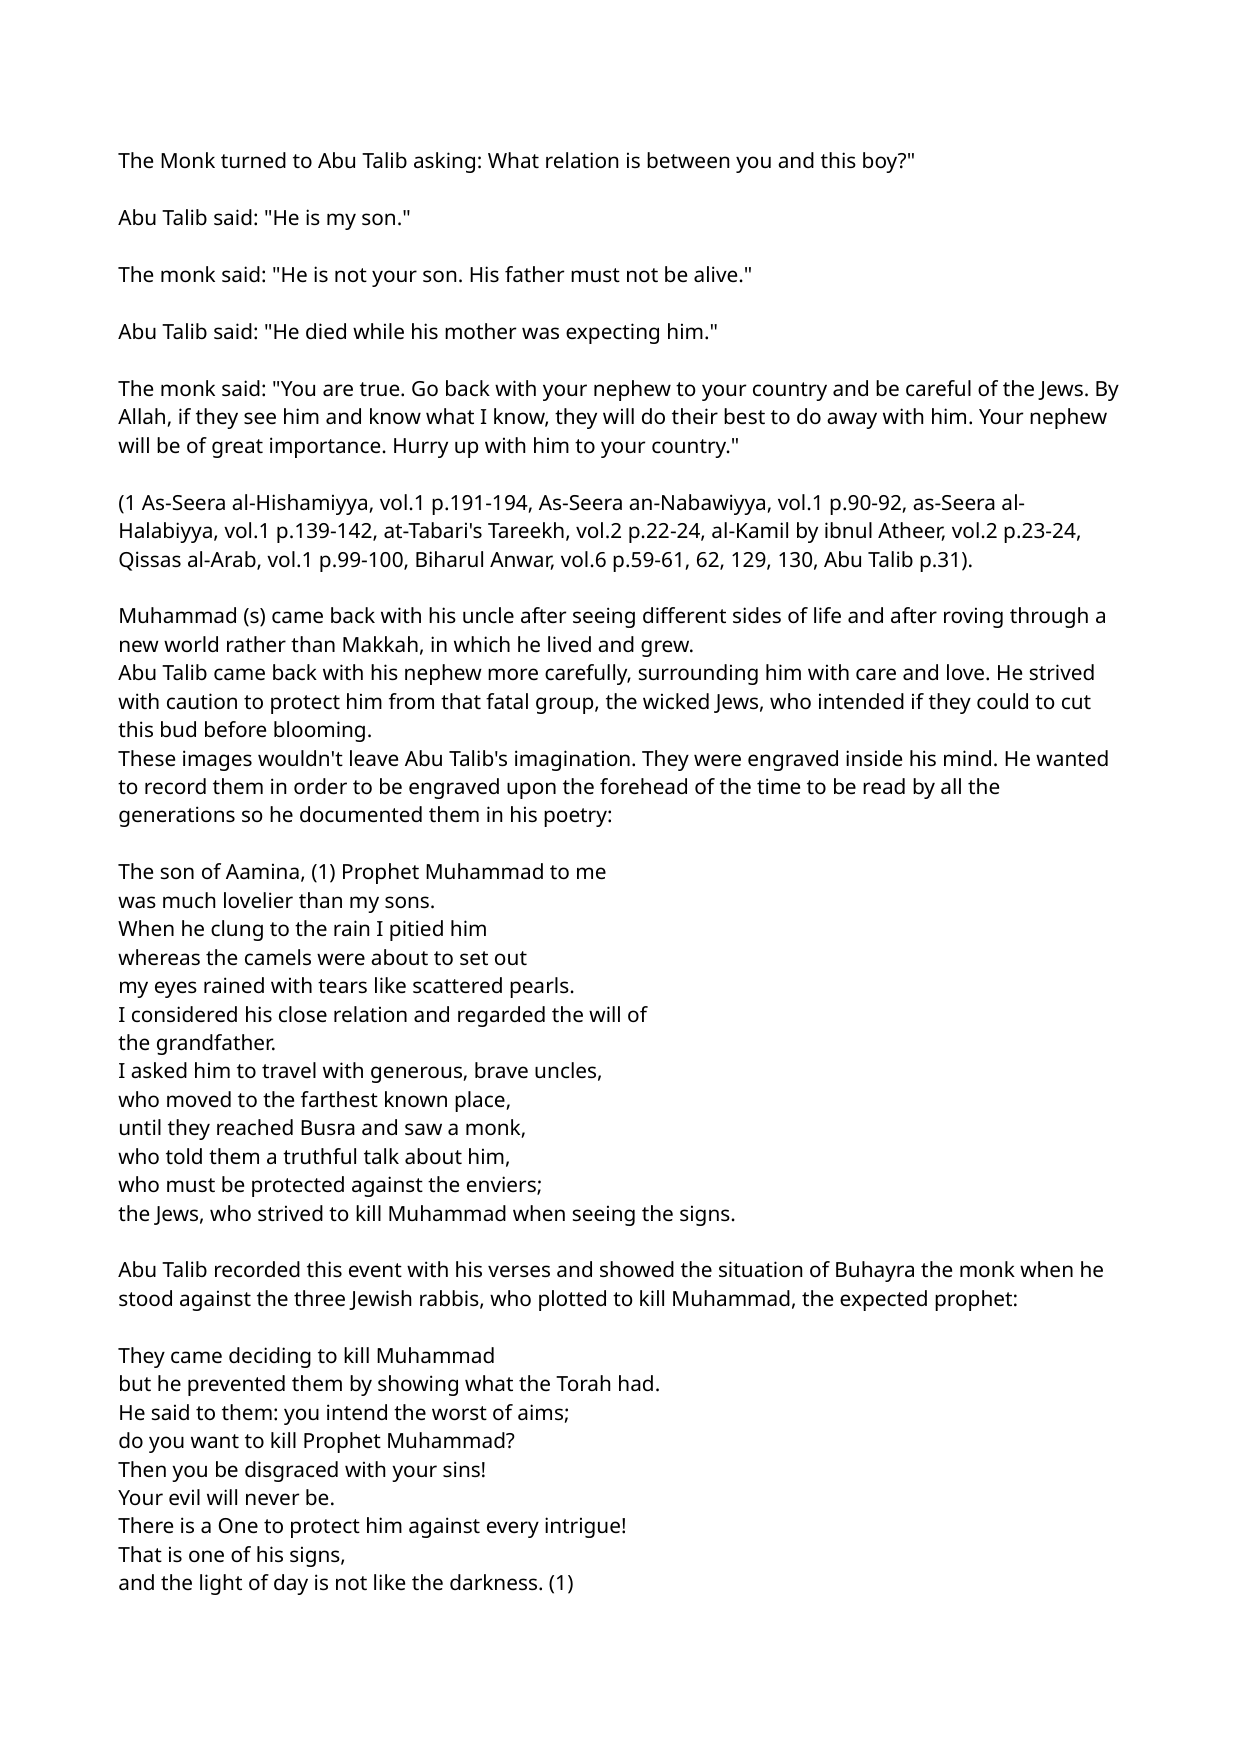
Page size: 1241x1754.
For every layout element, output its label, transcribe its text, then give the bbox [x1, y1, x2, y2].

text The Monk turned to Abu Talib asking: What relation is between you and this boy?" Abu Talib said: "He is my son." The monk said: "He is not your son. His father must not be alive." Abu Talib said: "He died while his mother was expecting him." The monk said: "You are true. Go back with your nephew to your country and be careful of the Jews. By Allah, if they see him and know what I know, they will do their best to do away with him. Your nephew will be of great importance. Hurry up with him to your country." (1 As-Seera al-Hishamiyya, vol.1 p.191-194, As-Seera an-Nabawiyya, vol.1 p.90-92, as-Seera al-Halabiyya, vol.1 p.139-142, at-Tabari's Tareekh, vol.2 p.22-24, al-Kamil by ibnul Atheer, vol.2 p.23-24, Qissas al-Arab, vol.1 p.99-100, Biharul Anwar, vol.6 p.59-61, 62, 129, 130, Abu Talib p.31). Muhammad (s) came back with his uncle after seeing different sides of life and after roving through a new world rather than Makkah, in which he lived and grew. Abu Talib came back with his nephew more carefully, surrounding him with care and love. He strived with caution to protect him from that fatal group, the wicked Jews, who intended if they could to cut this bud before blooming. These images wouldn't leave Abu Talib's imagination. They were engraved inside his mind. He wanted to record them in order to be engraved upon the forehead of the time to be read by all the generations so he documented them in his poetry: The son of Aamina, (1) Prophet Muhammad to me was much lovelier than my sons. When he clung to the rain I pitied him whereas the camels were about to set out my eyes rained with tears like scattered pearls. I considered his close relation and regarded the will of the grandfather. I asked him to travel with generous, brave uncles, who moved to the farthest known place, until they reached Busra and saw a monk, who told them a truthful talk about him, who must be protected against the enviers; the Jews, who strived to kill Muhammad when seeing the signs. Abu Talib recorded this event with his verses and showed the situation of Buhayra the monk when he stood against the three Jewish rabbis, who plotted to kill Muhammad, the expected prophet: They came deciding to kill Muhammad but he prevented them by showing what the Torah had. He said to them: you intend the worst of aims; do you want to kill Prophet Muhammad? Then you be disgraced with your sins! Your evil will never be. There is a One to protect him against every intrigue! That is one of his signs, and the light of day is not like the darkness. (1) [118, 118, 1122, 1625]
